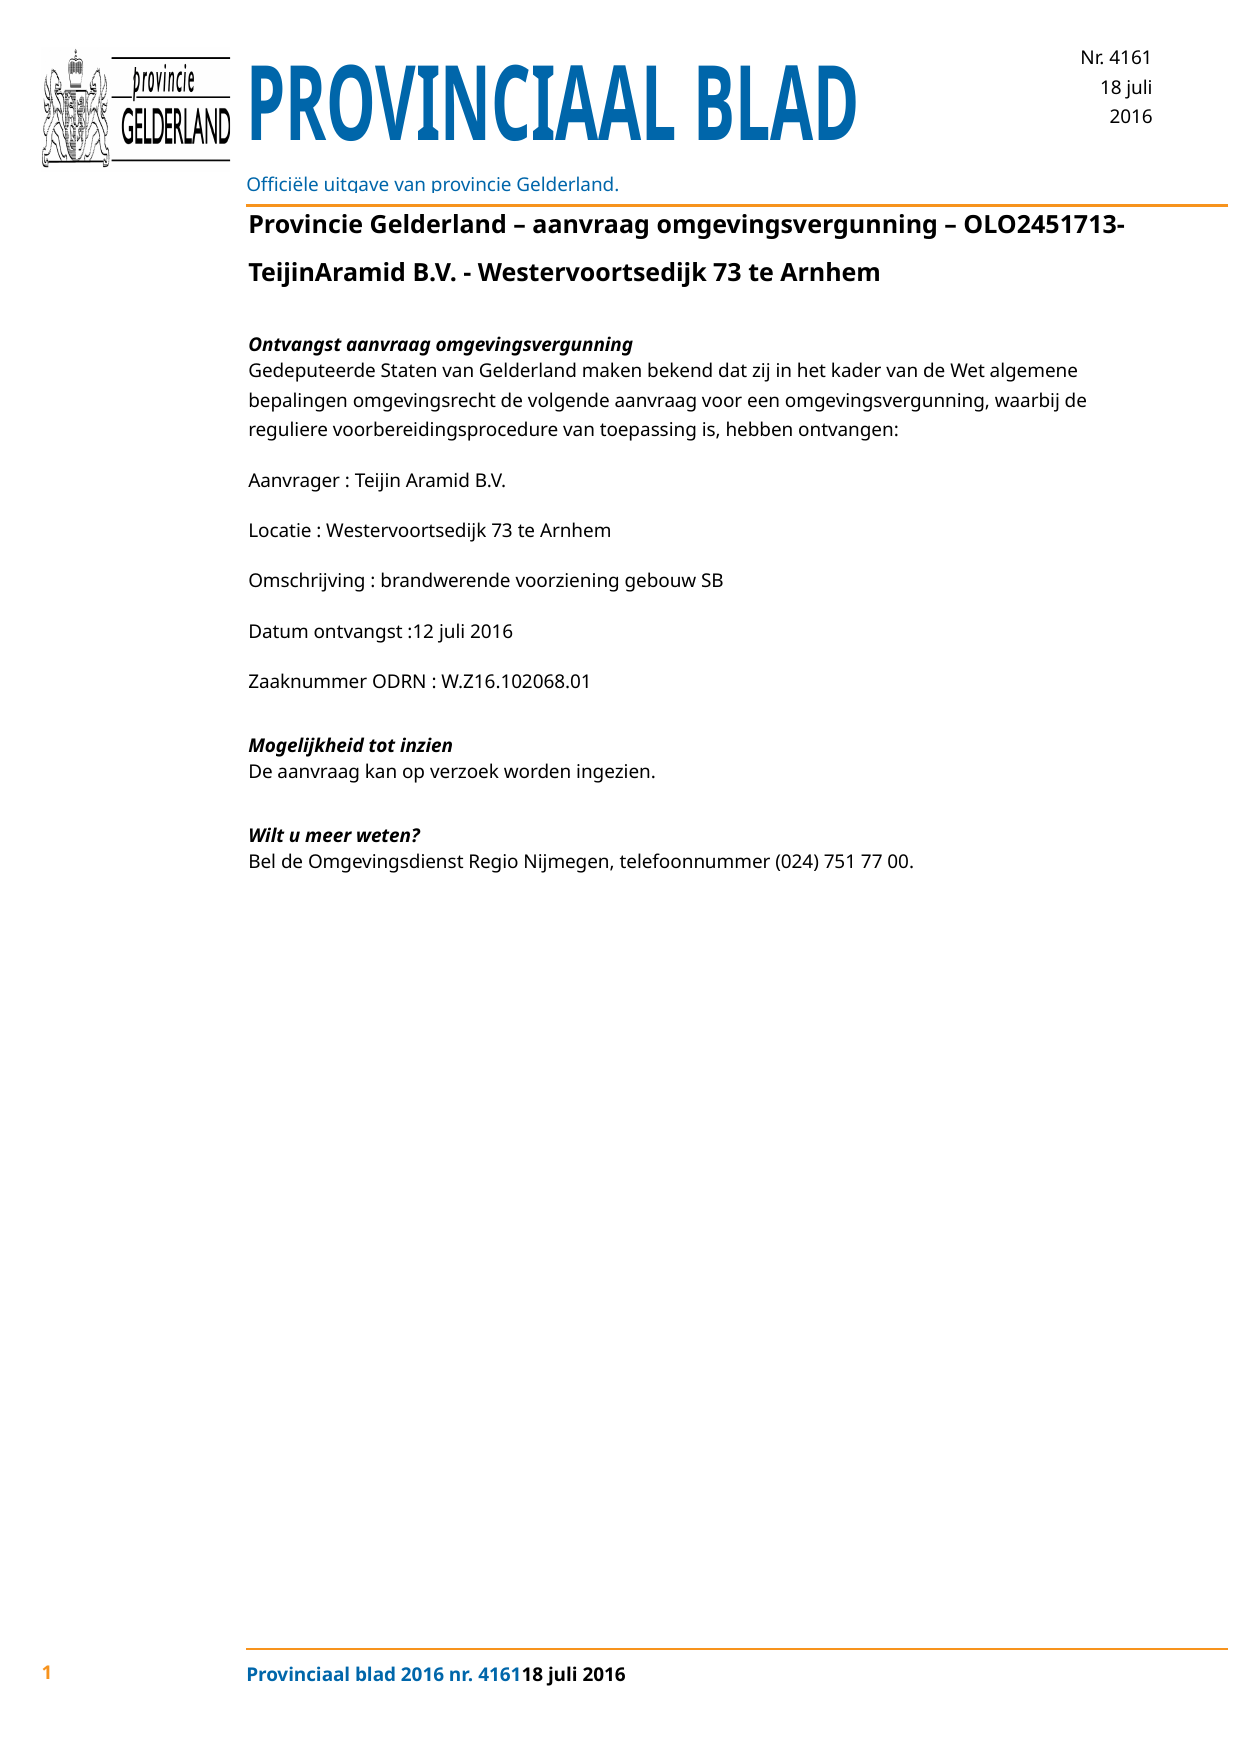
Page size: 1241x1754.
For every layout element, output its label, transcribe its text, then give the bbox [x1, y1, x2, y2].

text Mogelijkheid tot inzien [248, 732, 1152, 758]
text Datum ontvangst :12 juli 2016 [248, 618, 1152, 644]
text De aanvraag kan op verzoek worden ingezien. [248, 758, 1152, 784]
text Ontvangst aanvraag omgevingsvergunning [248, 331, 1152, 357]
text Provincie Gelderland – aanvraag omgevingsvergunning – OLO2451713- TeijinAramid B.V. - Westervoortsedijk 73 te Arnhem [248, 207, 1152, 288]
text Omschrijving : brandwerende voorziening gebouw SB [248, 568, 1152, 593]
text Locatie : Westervoortsedijk 73 te Arnhem [248, 517, 1152, 543]
text Gedeputeerde Staten van Gelderland maken bekend dat zij in het kader van de Wet algemene bepalingen omgevingsrecht de volgende aanvraag voor een omgevingsvergunning, waarbij de reguliere voorbereidingsprocedure van toepassing is, hebben ontvangen: [248, 357, 1152, 442]
text Wilt u meer weten? [248, 822, 1152, 848]
text Aanvrager : Teijin Aramid B.V. [248, 467, 1152, 492]
text Bel de Omgevingsdienst Regio Nijmegen, telefoonnummer (024) 751 77 00. [248, 848, 1152, 873]
text Zaaknummer ODRN : W.Z16.102068.01 [248, 668, 1152, 694]
picture [41, 47, 231, 172]
